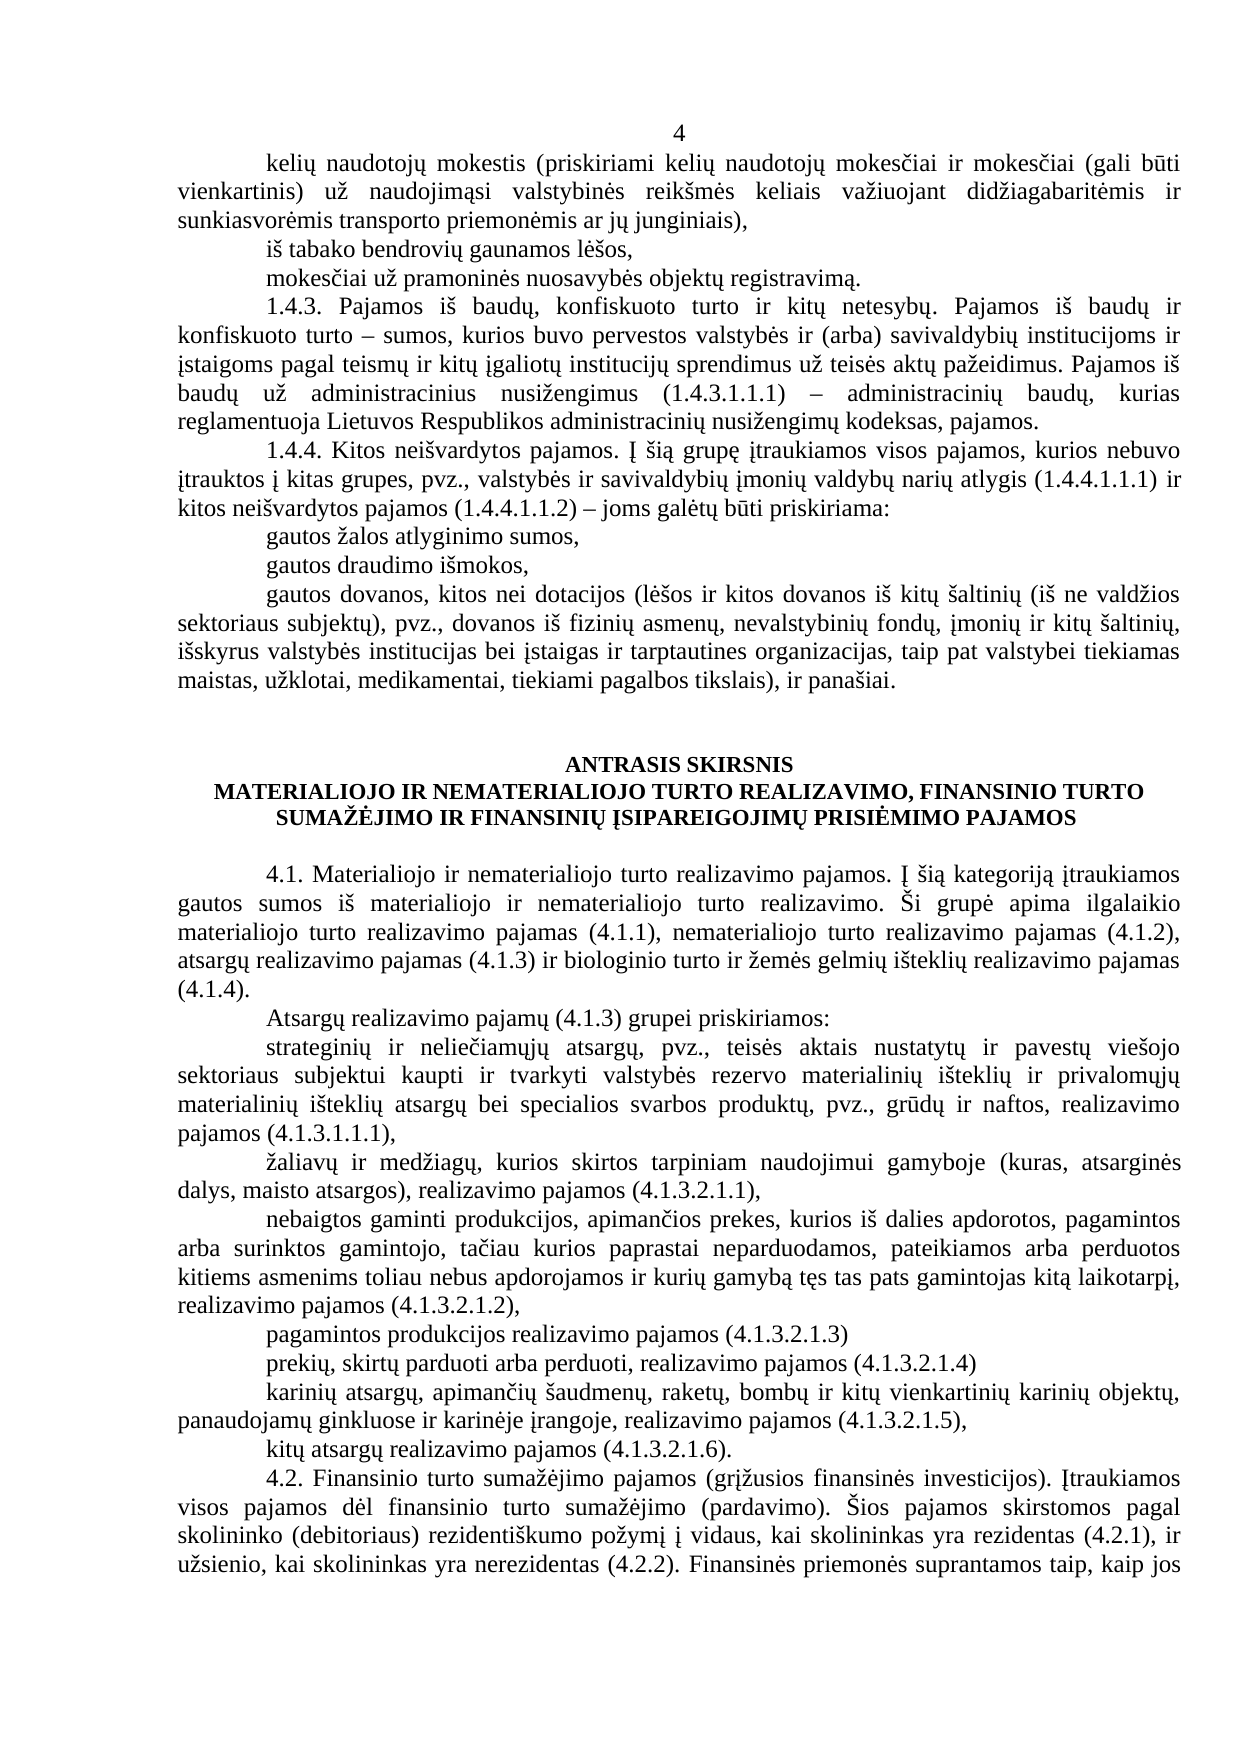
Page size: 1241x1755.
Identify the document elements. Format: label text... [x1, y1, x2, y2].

text gautos dovanos, kitos nei dotacijos (lėšos ir kitos dovanos iš kitų šaltinių (iš ne valdžios sektoriaus subjektų), pvz., dovanos iš fizinių asmenų, nevalstybinių fondų, įmonių ir kitų šaltinių, išskyrus valstybės institucijas bei įstaigas ir tarptautines organizacijas, taip pat valstybei tiekiamas maistas, užklotai, medikamentai, tiekiami pagalbos tikslais), ir panašiai. [177, 579, 1181, 694]
text 4.2. Finansinio turto sumažėjimo pajamos (grįžusios finansinės investicijos). Įtraukiamos visos pajamos dėl finansinio turto sumažėjimo (pardavimo). Šios pajamos skirstomos pagal skolininko (debitoriaus) rezidentiškumo požymį į vidaus, kai skolininkas yra rezidentas (4.2.1), ir užsienio, kai skolininkas yra nerezidentas (4.2.2). Finansinės priemonės suprantamos taip, kaip jos [177, 1463, 1181, 1578]
text prekių, skirtų parduoti arba perduoti, realizavimo pajamos (4.1.3.2.1.4) [177, 1348, 1181, 1377]
text strateginių ir neliečiamųjų atsargų, pvz., teisės aktais nustatytų ir pavestų viešojo sektoriaus subjektui kaupti ir tvarkyti valstybės rezervo materialinių išteklių ir privalomųjų materialinių išteklių atsargų bei specialios svarbos produktų, pvz., grūdų ir naftos, realizavimo pajamos (4.1.3.1.1.1), [177, 1032, 1181, 1147]
text ANTRASIS SKIRSNIS [177, 751, 1181, 778]
text gautos žalos atlyginimo sumos, [177, 521, 1181, 550]
text žaliavų ir medžiagų, kurios skirtos tarpiniam naudojimui gamyboje (kuras, atsarginės dalys, maisto atsargos), realizavimo pajamos (4.1.3.2.1.1), [177, 1147, 1181, 1204]
text Atsargų realizavimo pajamų (4.1.3) grupei priskiriamos: [177, 1003, 1181, 1032]
text iš tabako bendrovių gaunamos lėšos, [177, 234, 1181, 263]
text pagamintos produkcijos realizavimo pajamos (4.1.3.2.1.3) [177, 1319, 1181, 1348]
text 1.4.4. Kitos neišvardytos pajamos. Į šią grupę įtraukiamos visos pajamos, kurios nebuvo įtrauktos į kitas grupes, pvz., valstybės ir savivaldybių įmonių valdybų narių atlygis (1.4.4.1.1.1) ir kitos neišvardytos pajamos (1.4.4.1.1.2) – joms galėtų būti priskiriama: [177, 435, 1181, 521]
text nebaigtos gaminti produkcijos, apimančios prekes, kurios iš dalies apdorotos, pagamintos arba surinktos gamintojo, tačiau kurios paprastai neparduodamos, pateikiamos arba perduotos kitiems asmenims toliau nebus apdorojamos ir kurių gamybą tęs tas pats gamintojas kitą laikotarpį, realizavimo pajamos (4.1.3.2.1.2), [177, 1204, 1181, 1319]
text Materialiojo ir nematerialiojo turto realizavimo, Finansinio turto sumažėjimo IR Finansinių įsipareigojimų prisiėmimo pajamos [177, 778, 1181, 830]
text gautos draudimo išmokos, [177, 550, 1181, 579]
text 1.4.3. Pajamos iš baudų, konfiskuoto turto ir kitų netesybų. Pajamos iš baudų ir konfiskuoto turto – sumos, kurios buvo pervestos valstybės ir (arba) savivaldybių institucijoms ir įstaigoms pagal teismų ir kitų įgaliotų institucijų sprendimus už teisės aktų pažeidimus. Pajamos iš baudų už administracinius nusižengimus (1.4.3.1.1.1) – administracinių baudų, kurias reglamentuoja Lietuvos Respublikos administracinių nusižengimų kodeksas, pajamos. [177, 291, 1181, 435]
text kelių naudotojų mokestis (priskiriami kelių naudotojų mokesčiai ir mokesčiai (gali būti vienkartinis) už naudojimąsi valstybinės reikšmės keliais važiuojant didžiagabaritėmis ir sunkiasvorėmis transporto priemonėmis ar jų junginiais), [177, 148, 1181, 234]
text mokesčiai už pramoninės nuosavybės objektų registravimą. [177, 263, 1181, 291]
text 4.1. Materialiojo ir nematerialiojo turto realizavimo pajamos. Į šią kategoriją įtraukiamos gautos sumos iš materialiojo ir nematerialiojo turto realizavimo. Ši grupė apima ilgalaikio materialiojo turto realizavimo pajamas (4.1.1), nematerialiojo turto realizavimo pajamas (4.1.2), atsargų realizavimo pajamas (4.1.3) ir biologinio turto ir žemės gelmių išteklių realizavimo pajamas (4.1.4). [177, 859, 1181, 1003]
text kitų atsargų realizavimo pajamos (4.1.3.2.1.6). [177, 1434, 1181, 1463]
text karinių atsargų, apimančių šaudmenų, raketų, bombų ir kitų vienkartinių karinių objektų, panaudojamų ginkluose ir karinėje įrangoje, realizavimo pajamos (4.1.3.2.1.5), [177, 1377, 1181, 1434]
